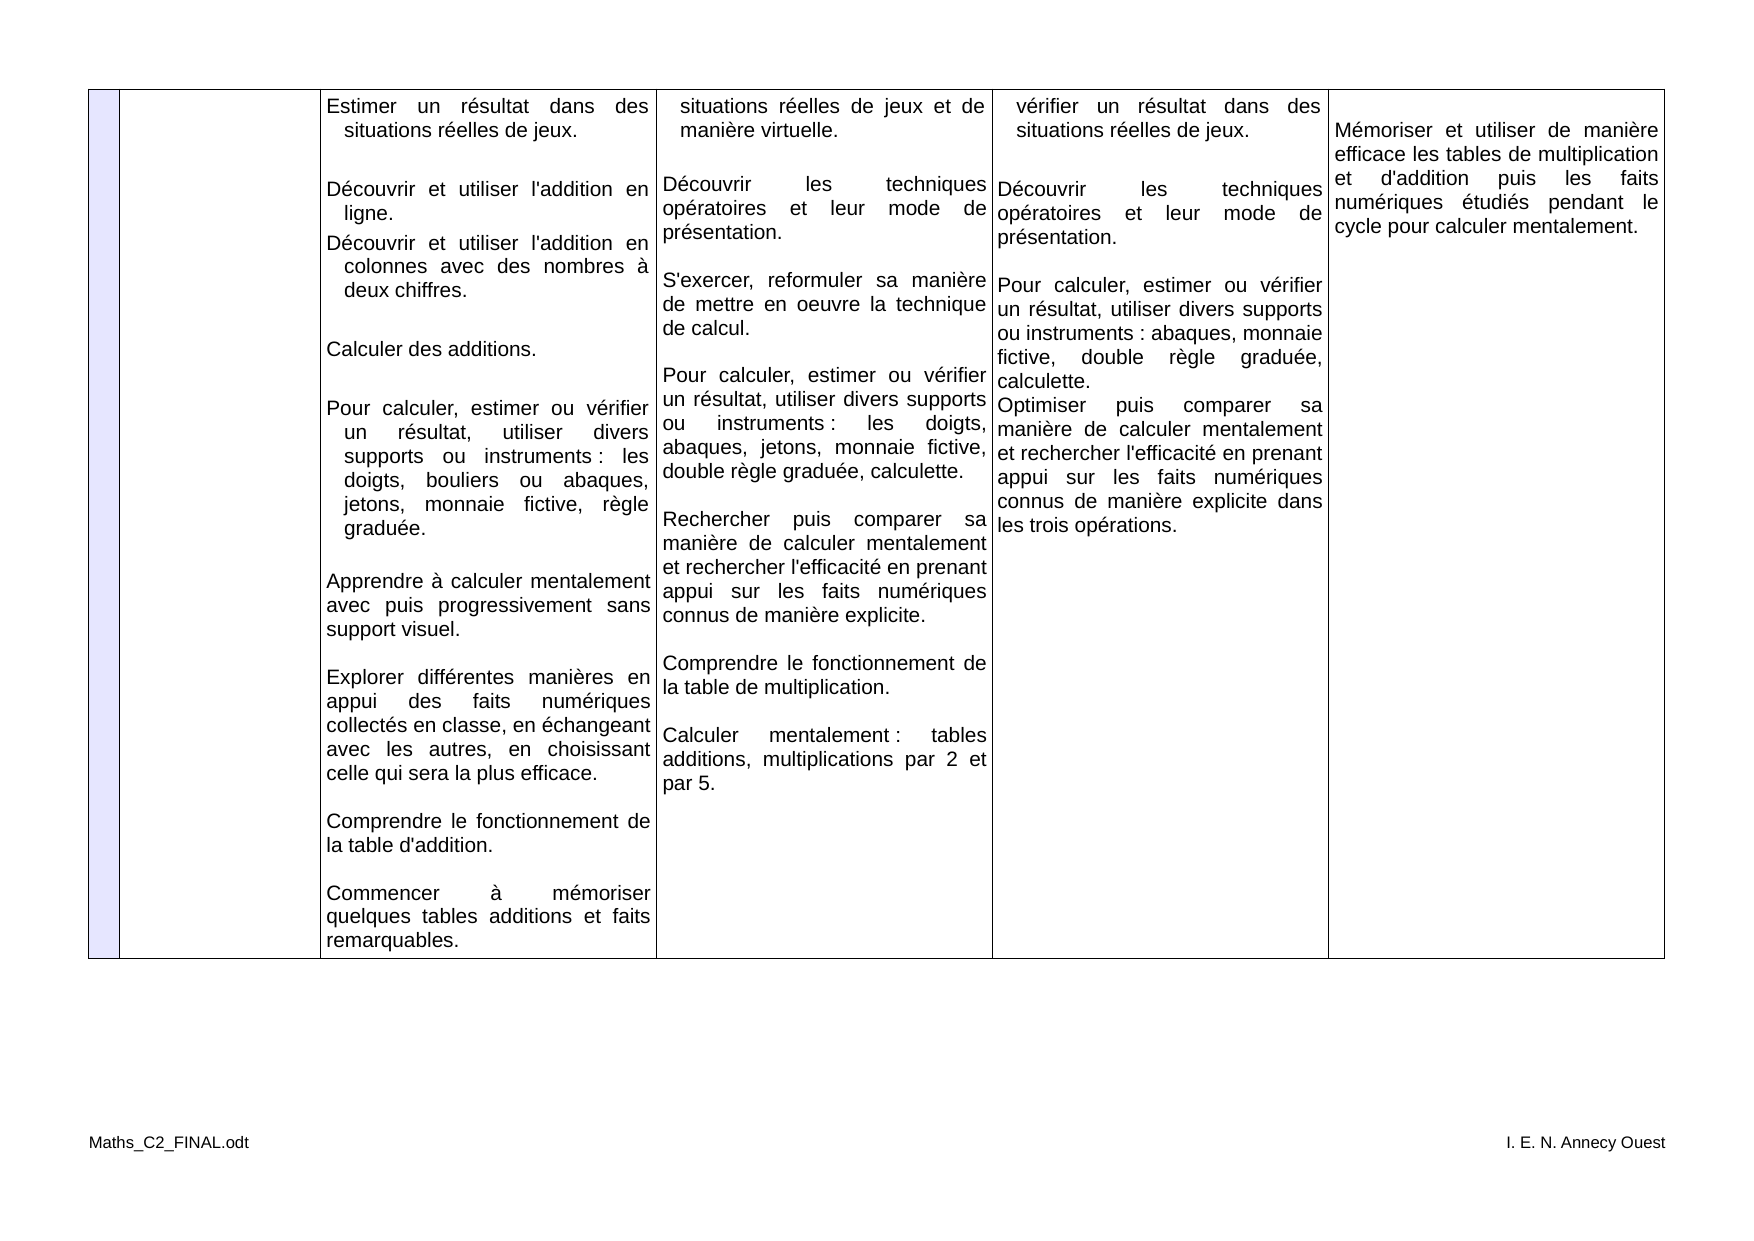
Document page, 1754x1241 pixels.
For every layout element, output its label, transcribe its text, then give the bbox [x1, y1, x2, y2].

table_cell Estimer un résultat dans des situations réelles de jeux. Découvrir et utiliser l'addition en ligne. Découvrir et utiliser l'addition en colonnes avec des nombres à deux chiffres. Calculer des additions. Pour calculer, estimer ou vérifier un résultat, utiliser divers supports ou instruments : les doigts, bouliers ou abaques, jetons, monnaie fictive, règle graduée. Apprendre à calculer mentalement avec puis progressivement sans support visuel. Explorer différentes manières en appui des faits numériques collectés en classe, en échangeant avec les autres, en choisissant celle qui sera la plus efficace. Comprendre le fonctionnement de la table d'addition. Commencer à mémoriser quelques tables additions et faits remarquables. [321, 90, 656, 958]
table_cell vérifier un résultat dans des situations réelles de jeux. Découvrir les techniques opératoires et leur mode de présentation. Pour calculer, estimer ou vérifier un résultat, utiliser divers supports ou instruments : abaques, monnaie fictive, double règle graduée, calculette. Optimiser puis comparer sa manière de calculer mentalement et rechercher l'efficacité en prenant appui sur les faits numériques connus de manière explicite dans les trois opérations. [993, 90, 1328, 958]
table_cell situations réelles de jeux et de manière virtuelle. Découvrir les techniques opératoires et leur mode de présentation. S'exercer, reformuler sa manière de mettre en oeuvre la technique de calcul. Pour calculer, estimer ou vérifier un résultat, utiliser divers supports ou instruments : les doigts, abaques, jetons, monnaie fictive, double règle graduée, calculette. Rechercher puis comparer sa manière de calculer mentalement et rechercher l'efficacité en prenant appui sur les faits numériques connus de manière explicite. Comprendre le fonctionnement de la table de multiplication. Calculer mentalement : tables additions, multiplications par 2 et par 5. [657, 90, 992, 958]
table_cell [120, 90, 320, 958]
table_cell Mémoriser et utiliser de manière efficace les tables de multiplication et d'addition puis les faits numériques étudiés pendant le cycle pour calculer mentalement. [1329, 90, 1664, 958]
table_cell [89, 90, 119, 958]
